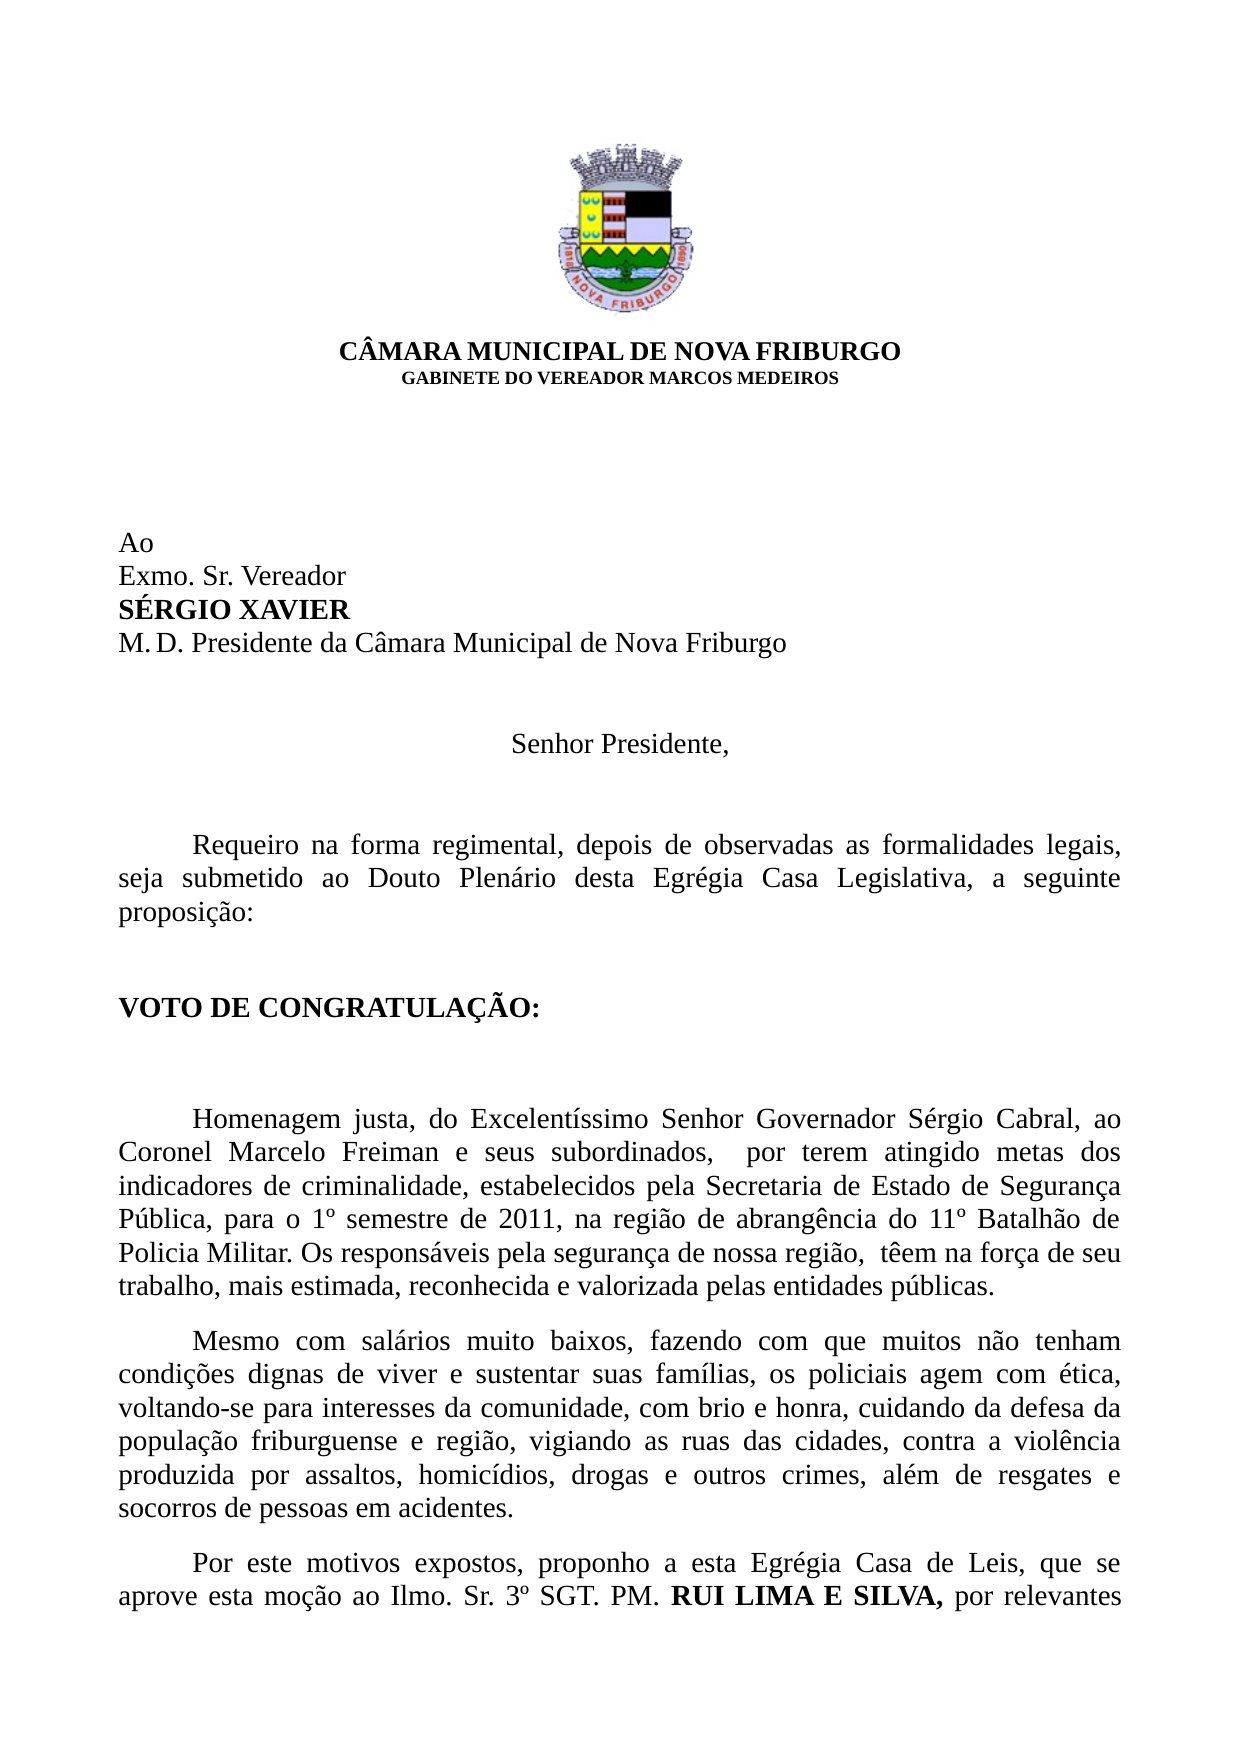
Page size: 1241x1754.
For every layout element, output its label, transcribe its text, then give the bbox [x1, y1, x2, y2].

text Homenagem justa, do Excelentíssimo Senhor Governador Sérgio Cabral, ao Coronel Marcelo Freiman e seus subordinados, por terem atingido metas dos indicadores de criminalidade, estabelecidos pela Secretaria de Estado de Segurança Pública, para o 1º semestre de 2011, na região de abrangência do 11º Batalhão de Policia Militar. Os responsáveis pela segurança de nossa região, têem na força de seu trabalho, mais estimada, reconhecida e valorizada pelas entidades públicas. [118, 1101, 1122, 1302]
text Ao [118, 525, 1122, 558]
picture [537, 127, 703, 327]
list D. Presidente da Câmara Municipal de Nova Friburgo [118, 626, 1122, 659]
text Mesmo com salários muito baixos, fazendo com que muitos não tenham condições dignas de viver e sustentar suas famílias, os policiais agem com ética, voltando-se para interesses da comunidade, com brio e honra, cuidando da defesa da população friburguense e região, vigiando as ruas das cidades, contra a violência produzida por assaltos, homicídios, drogas e outros crimes, além de resgates e socorros de pessoas em acidentes. [118, 1323, 1122, 1524]
text SÉRGIO XAVIER [118, 592, 1122, 626]
text Por este motivos expostos, proponho a esta Egrégia Casa de Leis, que se aprove esta moção ao Ilmo. Sr. 3º SGT. PM. RUI LIMA E SILVA, por relevantes [118, 1545, 1122, 1612]
text Requeiro na forma regimental, depois de observadas as formalidades legais, seja submetido ao Douto Plenário desta Egrégia Casa Legislativa, a seguinte proposição: [118, 827, 1122, 927]
text VOTO DE CONGRATULAÇÃO: [118, 990, 1122, 1023]
text GABINETE DO VEREADOR MARCOS MEDEIROS [118, 367, 1122, 388]
text Senhor Presidente, [118, 726, 1122, 760]
text Exmo. Sr. Vereador [118, 558, 1122, 592]
text CÂMARA MUNICIPAL DE NOVA FRIBURGO [118, 335, 1122, 367]
